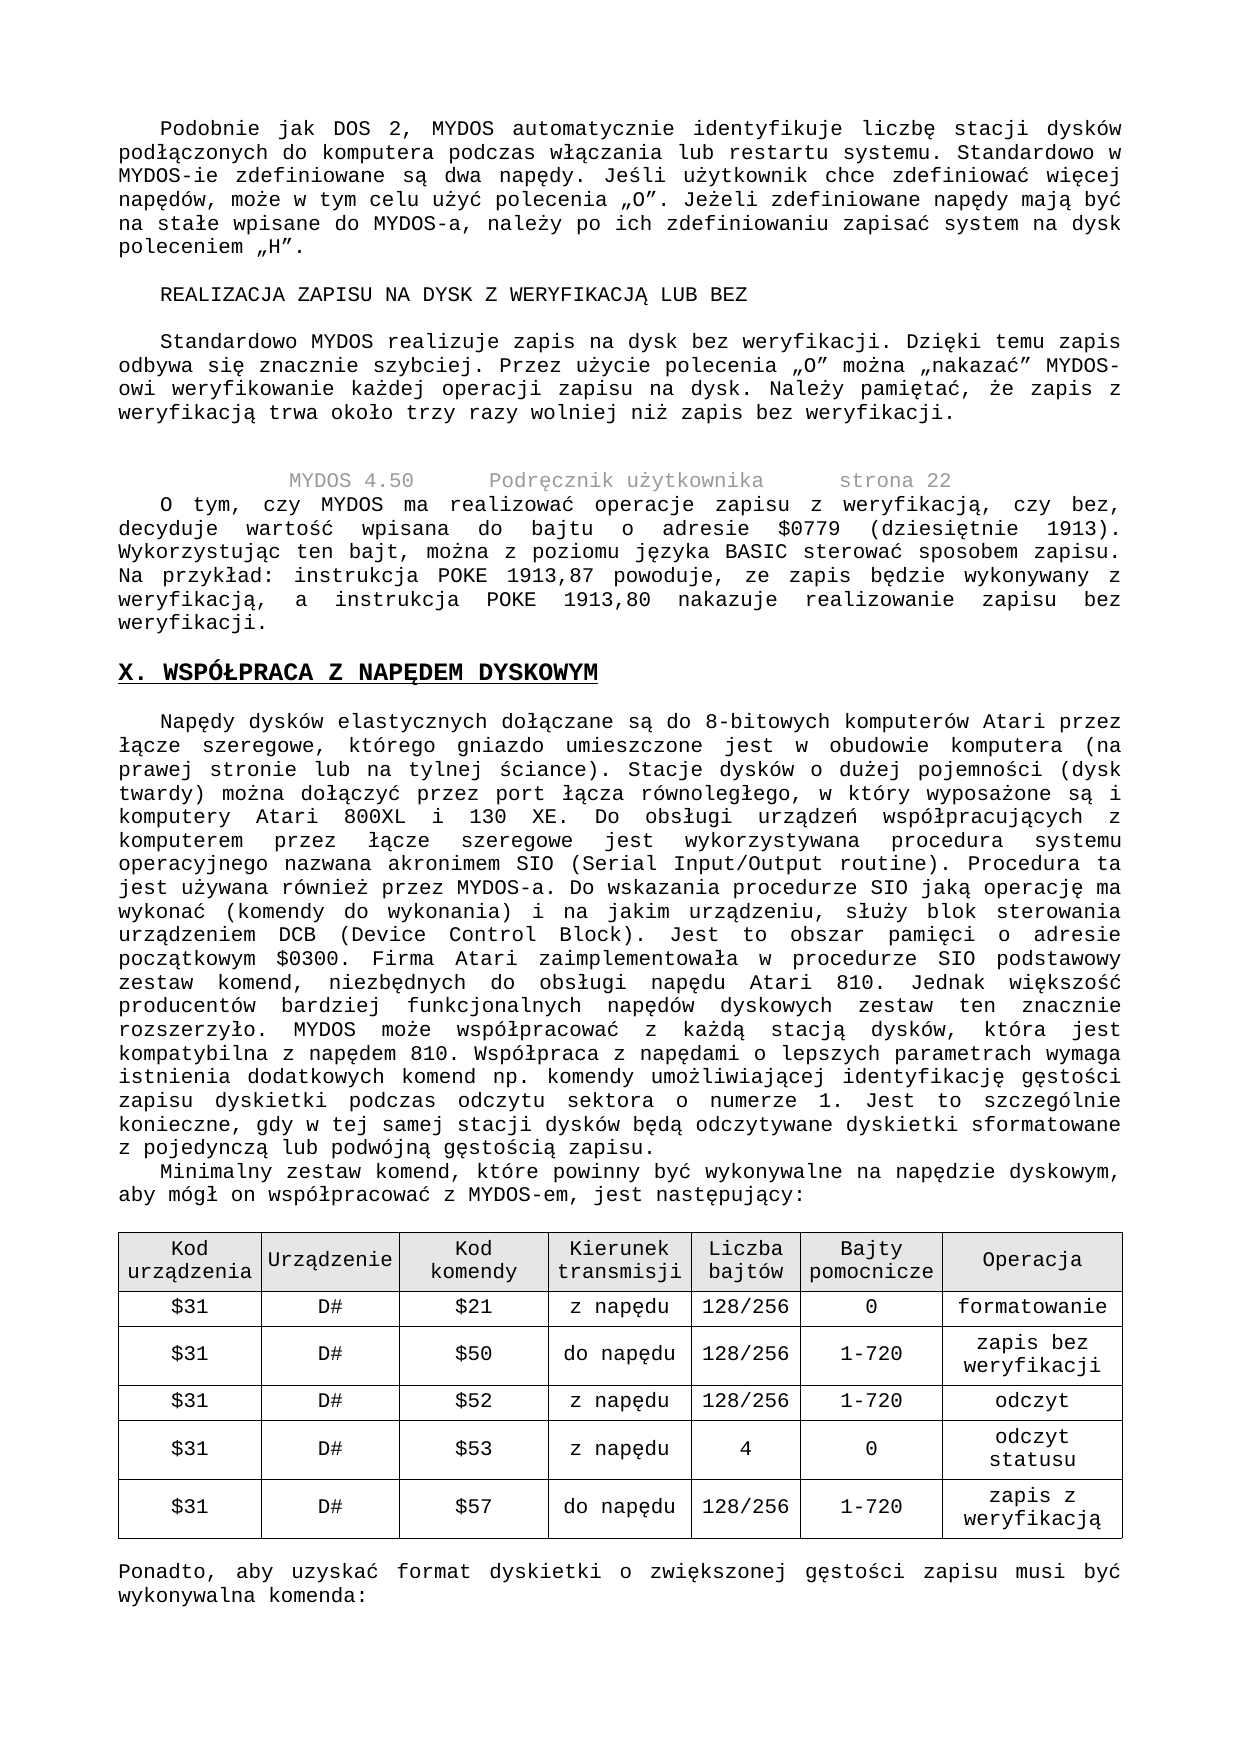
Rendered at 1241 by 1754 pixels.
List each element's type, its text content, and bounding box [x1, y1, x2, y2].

table_cell zapis bez weryfikacji [943, 1327, 1122, 1385]
table_cell D# [262, 1421, 399, 1479]
table_cell D# [262, 1292, 399, 1326]
table_header Kod komendy [400, 1233, 548, 1291]
table_cell $52 [400, 1386, 548, 1420]
table_cell $21 [400, 1292, 548, 1326]
table_cell D# [262, 1386, 399, 1420]
table_cell 128/256 [692, 1480, 800, 1538]
table_cell 0 [801, 1292, 942, 1326]
table_cell do napędu [549, 1480, 691, 1538]
text REALIZACJA ZAPISU NA DYSK Z WERYFIKACJĄ LUB BEZ [118, 284, 1122, 307]
table_cell D# [262, 1327, 399, 1385]
table_cell 128/256 [692, 1292, 800, 1326]
table_cell 1-720 [801, 1327, 942, 1385]
text Minimalny zestaw komend, które powinny być wykonywalne na napędzie dyskowym, aby mógł on współpracować z MYDOS-em, jest następujący: [118, 1161, 1122, 1208]
text O tym, czy MYDOS ma realizować operacje zapisu z weryfikacją, czy bez, decyduje wartość wpisana do bajtu o adresie $0779 (dziesiętnie 1913). Wykorzystując ten bajt, można z poziomu języka BASIC sterować sposobem zapisu. Na przykład: instrukcja POKE 1913,87 powoduje, ze zapis będzie wykonywany z weryfikacją, a instrukcja POKE 1913,80 nakazuje realizowanie zapisu bez weryfikacji. [118, 494, 1122, 636]
table_cell 1-720 [801, 1386, 942, 1420]
table_cell 0 [801, 1421, 942, 1479]
text MYDOS 4.50 Podręcznik użytkownika strona 22 [118, 470, 1122, 494]
text Podobnie jak DOS 2, MYDOS automatycznie identyfikuje liczbę stacji dysków podłączonych do komputera podczas włączania lub restartu systemu. Standardowo w MYDOS-ie zdefiniowane są dwa napędy. Jeśli użytkownik chce zdefiniować więcej napędów, może w tym celu użyć polecenia „O”. Jeżeli zdefiniowane napędy mają być na stałe wpisane do MYDOS-a, należy po ich zdefiniowaniu zapisać system na dysk poleceniem „H”. [118, 118, 1122, 260]
table_cell $31 [119, 1386, 261, 1420]
table_header Bajty pomocnicze [801, 1233, 942, 1291]
table_cell $50 [400, 1327, 548, 1385]
table_cell $53 [400, 1421, 548, 1479]
table_cell 128/256 [692, 1386, 800, 1420]
text Ponadto, aby uzyskać format dyskietki o zwiększonej gęstości zapisu musi być wykonywalna komenda: [118, 1561, 1122, 1609]
table_cell $31 [119, 1421, 261, 1479]
table_header Liczba bajtów [692, 1233, 800, 1291]
table_cell odczyt [943, 1386, 1122, 1420]
table_cell D# [262, 1480, 399, 1538]
table_cell do napędu [549, 1327, 691, 1385]
text Napędy dysków elastycznych dołączane są do 8-bitowych komputerów Atari przez łącze szeregowe, którego gniazdo umieszczone jest w obudowie komputera (na prawej stronie lub na tylnej ściance). Stacje dysków o dużej pojemności (dysk twardy) można dołączyć przez port łącza równoległego, w który wyposażone są i komputery Atari 800XL i 130 XE. Do obsługi urządzeń współpracujących z komputerem przez łącze szeregowe jest wykorzystywana procedura systemu operacyjnego nazwana akronimem SIO (Serial Input/Output routine). Procedura ta jest używana również przez MYDOS-a. Do wskazania procedurze SIO jaką operację ma wykonać (komendy do wykonania) i na jakim urządzeniu, służy blok sterowania urządzeniem DCB (Device Control Block). Jest to obszar pamięci o adresie początkowym $0300. Firma Atari zaimplementowała w procedurze SIO podstawowy zestaw komend, niezbędnych do obsługi napędu Atari 810. Jednak większość producentów bardziej funkcjonalnych napędów dyskowych zestaw ten znacznie rozszerzyło. MYDOS może współpracować z każdą stacją dysków, która jest kompatybilna z napędem 810. Współpraca z napędami o lepszych parametrach wymaga istnienia dodatkowych komend np. komendy umożliwiającej identyfikację gęstości zapisu dyskietki podczas odczytu sektora o numerze 1. Jest to szczególnie konieczne, gdy w tej samej stacji dysków będą odczytywane dyskietki sformatowane z pojedynczą lub podwójną gęstością zapisu. [118, 712, 1122, 1161]
table_header Urządzenie [262, 1233, 399, 1291]
text Standardowo MYDOS realizuje zapis na dysk bez weryfikacji. Dzięki temu zapis odbywa się znacznie szybciej. Przez użycie polecenia „O” można „nakazać” MYDOS-owi weryfikowanie każdej operacji zapisu na dysk. Należy pamiętać, że zapis z weryfikacją trwa około trzy razy wolniej niż zapis bez weryfikacji. [118, 331, 1122, 426]
table_cell odczyt statusu [943, 1421, 1122, 1479]
table_cell $31 [119, 1327, 261, 1385]
table_cell $31 [119, 1292, 261, 1326]
table_cell z napędu [549, 1421, 691, 1479]
table_cell $31 [119, 1480, 261, 1538]
text X. WSPÓŁPRACA Z NAPĘDEM DYSKOWYM [118, 659, 1122, 688]
table_cell 128/256 [692, 1327, 800, 1385]
table_cell 4 [692, 1421, 800, 1479]
table_cell formatowanie [943, 1292, 1122, 1326]
table_header Kierunek transmisji [549, 1233, 691, 1291]
table_cell z napędu [549, 1292, 691, 1326]
table_cell 1-720 [801, 1480, 942, 1538]
table_cell zapis z weryfikacją [943, 1480, 1122, 1538]
table_cell $57 [400, 1480, 548, 1538]
table_header Kod urządzenia [119, 1233, 261, 1291]
table_cell z napędu [549, 1386, 691, 1420]
table_header Operacja [943, 1233, 1122, 1291]
